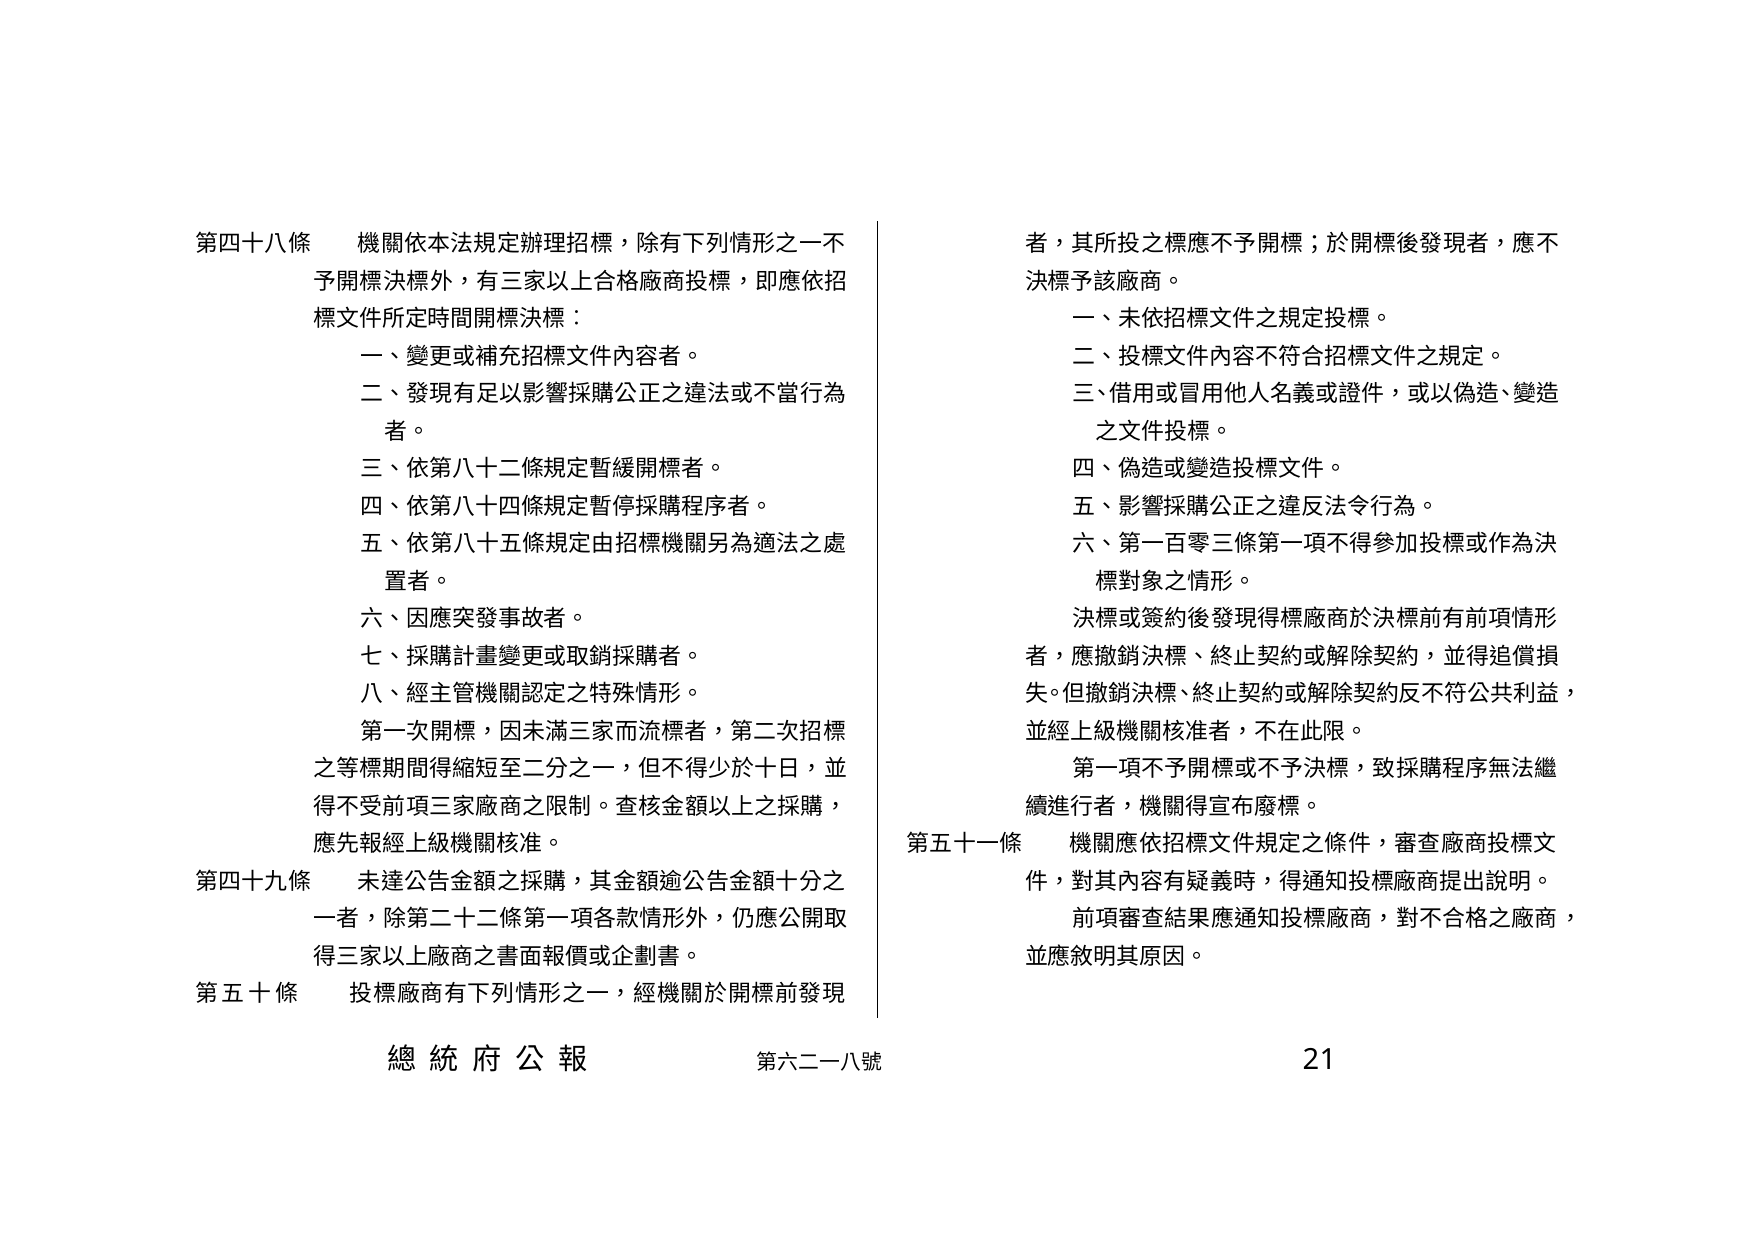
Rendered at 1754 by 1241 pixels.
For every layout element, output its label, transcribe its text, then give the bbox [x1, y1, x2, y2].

text 第五十條 投標廠商有下列情形之一，經機關於開標前發現 [195, 972, 847, 1009]
text 三、借用或冒用他人名義或證件，或以偽造、變造之文件投標。 [1072, 372, 1559, 447]
text 二、發現有足以影響採購公正之違法或不當行為者。 [360, 372, 847, 447]
text 四、偽造或變造投標文件。 [1072, 447, 1559, 484]
text 第四十八條 機關依本法規定辦理招標，除有下列情形之一不予開標決標外，有三家以上合格廠商投標，即應依招標文件所定時間開標決標︰ [195, 222, 847, 334]
text 一、變更或補充招標文件內容者。 [360, 334, 847, 372]
text 五、依第八十五條規定由招標機關另為適法之處置者。 [360, 522, 847, 597]
text 八、經主管機關認定之特殊情形。 [360, 672, 847, 709]
text 第一項不予開標或不予決標，致採購程序無法繼續進行者，機關得宣布廢標。 [1025, 747, 1559, 822]
text 者，其所投之標應不予開標；於開標後發現者，應不決標予該廠商。 [907, 222, 1559, 297]
text 三、依第八十二條規定暫緩開標者。 [360, 447, 847, 484]
text 五、影響採購公正之違反法令行為。 [1072, 484, 1559, 522]
text 第四十九條 未達公告金額之採購，其金額逾公告金額十分之一者，除第二十二條第一項各款情形外，仍應公開取得三家以上廠商之書面報價或企劃書。 [195, 859, 847, 972]
text 六、第一百零三條第一項不得參加投標或作為決標對象之情形。 [1072, 522, 1559, 597]
text 前項審查結果應通知投標廠商，對不合格之廠商，並應敘明其原因。 [1025, 897, 1559, 972]
text 一、未依招標文件之規定投標。 [1072, 297, 1559, 334]
text 二、投標文件內容不符合招標文件之規定。 [1072, 334, 1559, 372]
text 四、依第八十四條規定暫停採購程序者。 [360, 484, 847, 522]
text 第五十一條 機關應依招標文件規定之條件，審查廠商投標文件，對其內容有疑義時，得通知投標廠商提出說明。 [907, 822, 1559, 897]
text 第一次開標，因未滿三家而流標者，第二次招標之等標期間得縮短至二分之一，但不得少於十日，並得不受前項三家廠商之限制。查核金額以上之採購，應先報經上級機關核准。 [313, 709, 847, 859]
text 六、因應突發事故者。 [360, 597, 847, 634]
text 七、採購計畫變更或取銷採購者。 [360, 634, 847, 672]
text 決標或簽約後發現得標廠商於決標前有前項情形者，應撤銷決標、終止契約或解除契約，並得追償損失。但撤銷決標、終止契約或解除契約反不符公共利益，並經上級機關核准者，不在此限。 [1025, 597, 1559, 747]
